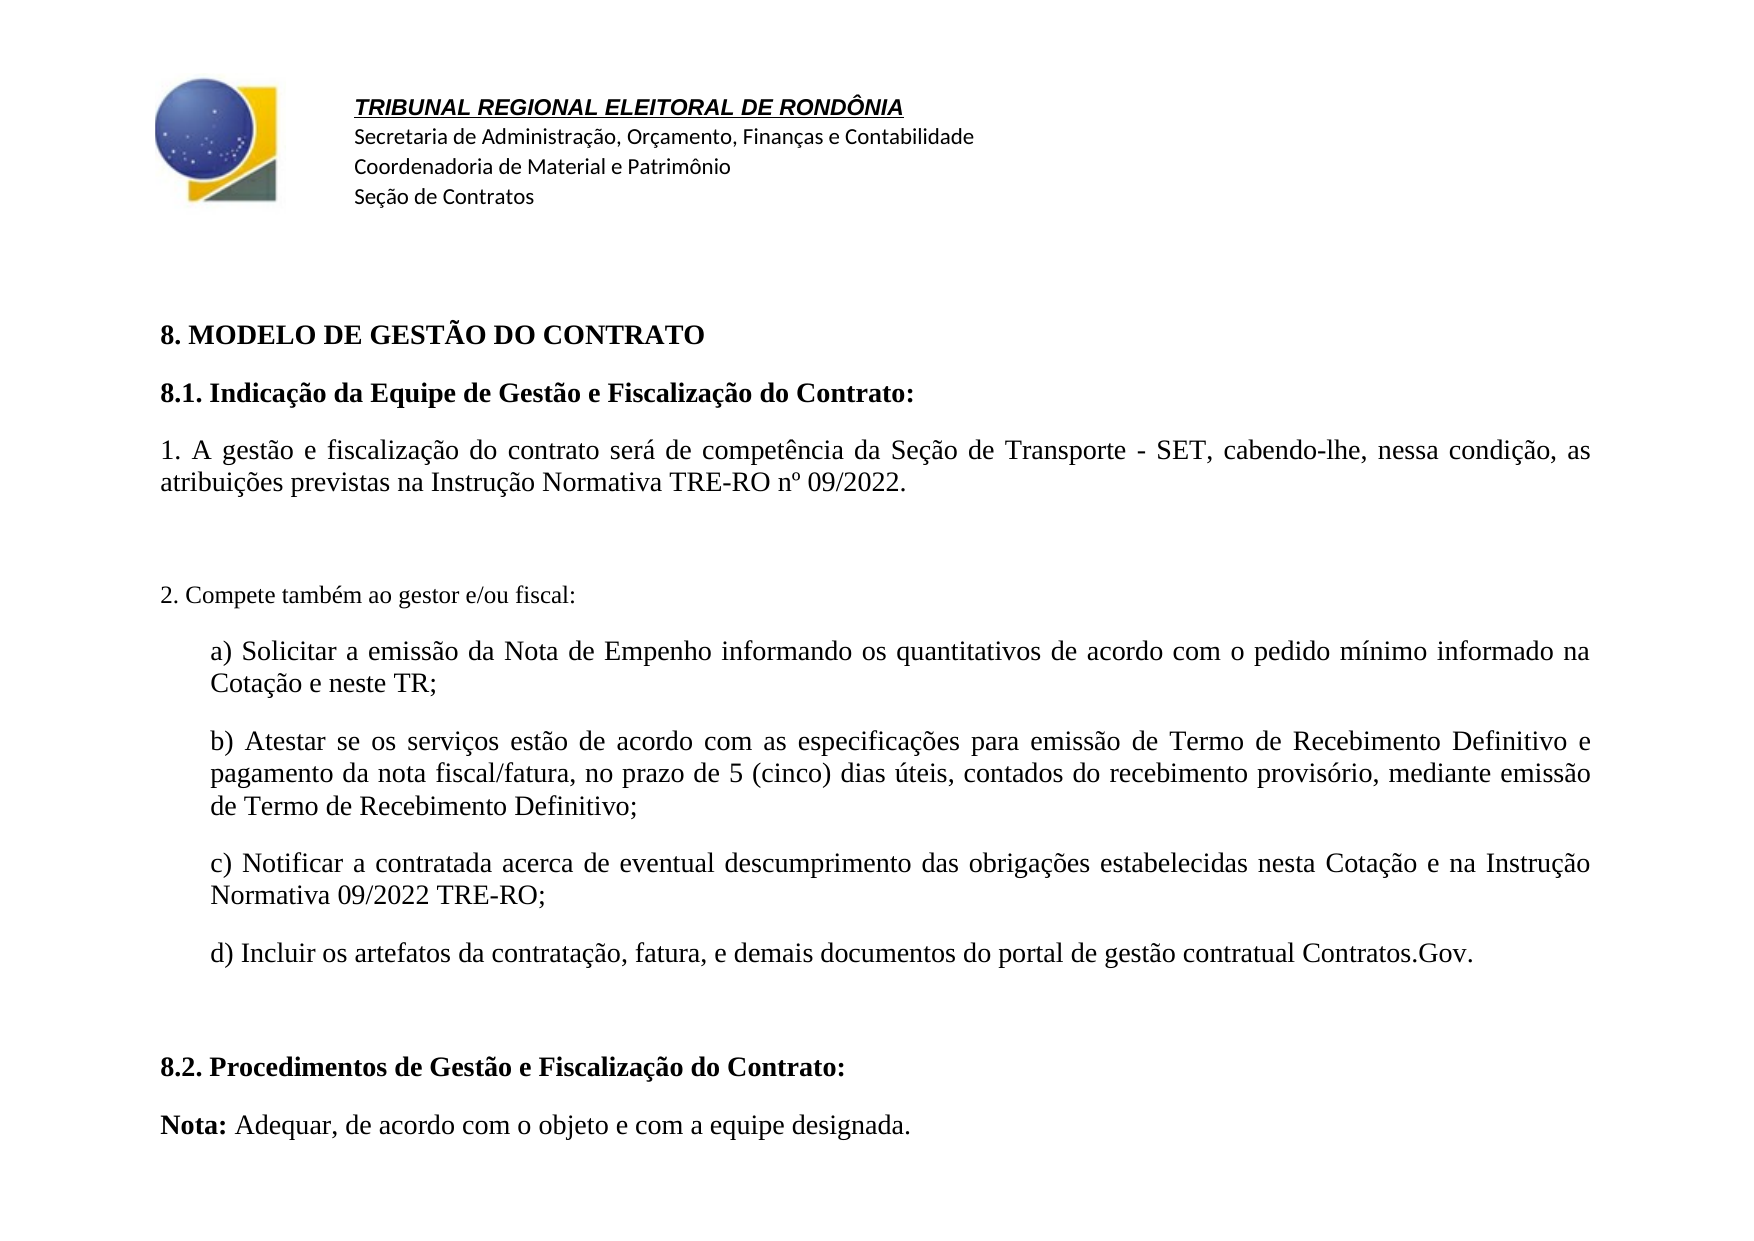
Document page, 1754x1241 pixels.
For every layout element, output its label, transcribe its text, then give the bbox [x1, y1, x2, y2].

text 8.2. Procedimentos de Gestão e Fiscalização do Contrato: [160, 1051, 1594, 1083]
text b) Atestar se os serviços estão de acordo com as especificações para emissão de Termo de Recebimento Definitivo e pagamento da nota fiscal/fatura, no prazo de 5 (cinco) dias úteis, contados do recebimento provisório, mediante emissão de Termo de Recebimento Definitivo; [210, 724, 1594, 821]
text c) Notificar a contratada acerca de eventual descumprimento das obrigações estabelecidas nesta Cotação e na Instrução Normativa 09/2022 TRE-RO; [210, 846, 1594, 911]
text a) Solicitar a emissão da Nota de Empenho informando os quantitativos de acordo com o pedido mínimo informado na Cotação e neste TR; [210, 634, 1594, 699]
text 8. MODELO DE GESTÃO DO CONTRATO [160, 318, 1594, 351]
text Nota: Adequar, de acordo com o objeto e com a equipe designada. [160, 1108, 1594, 1140]
text 8.1. Indicação da Equipe de Gestão e Fiscalização do Contrato: [160, 376, 1594, 408]
text d) Incluir os artefatos da contratação, fatura, e demais documentos do portal de gestão contratual Contratos.Gov. [210, 936, 1594, 968]
text 2. Compete também ao gestor e/ou fiscal: [160, 580, 1594, 609]
text 1. A gestão e fiscalização do contrato será de competência da Seção de Transporte - SET, cabendo-lhe, nessa condição, as atribuições previstas na Instrução Normativa TRE-RO nº 09/2022. [160, 433, 1594, 498]
